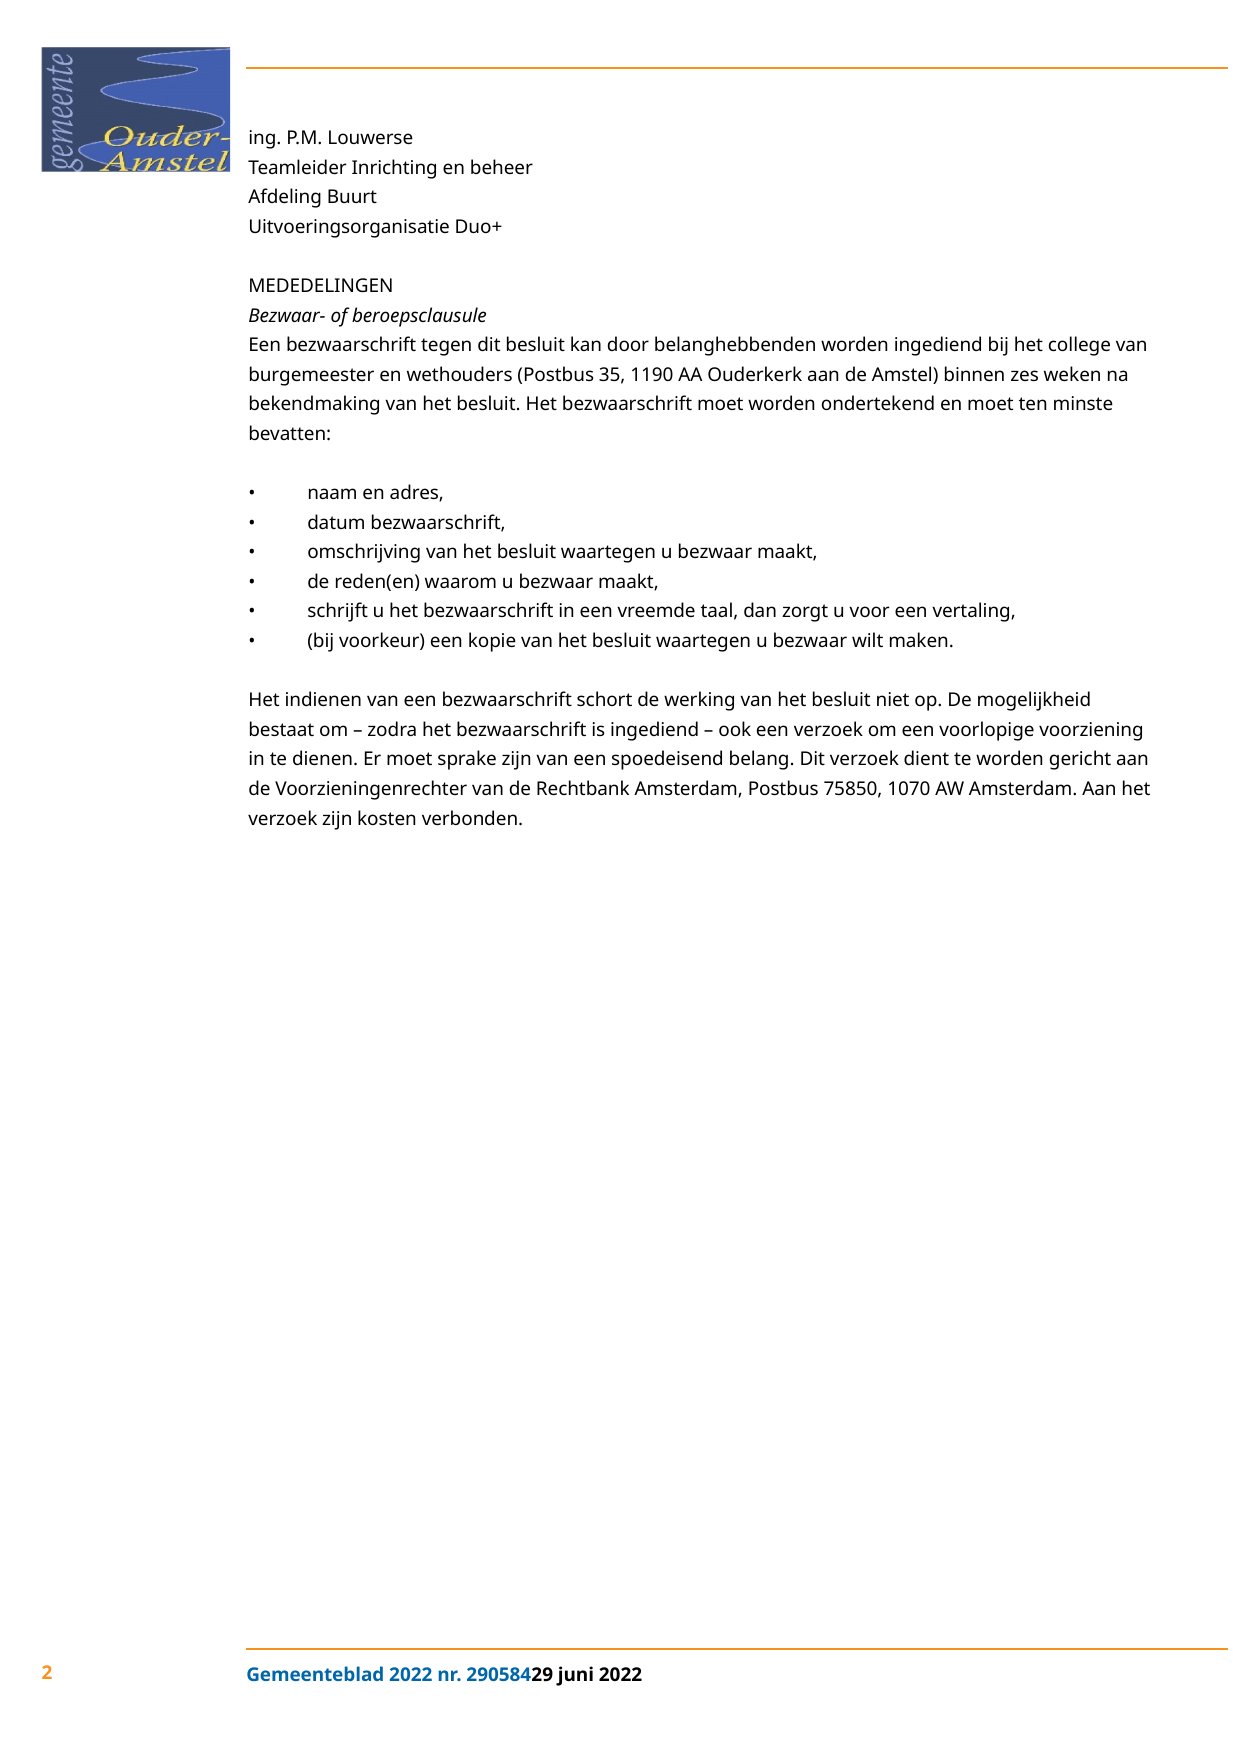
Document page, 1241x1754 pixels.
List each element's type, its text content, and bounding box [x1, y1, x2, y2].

list (bij voorkeur) een kopie van het besluit waartegen u bezwaar wilt maken. [248, 627, 1152, 653]
list datum bezwaarschrift, [248, 509, 1152, 535]
picture [41, 47, 231, 172]
text Teamleider Inrichting en beheer [248, 154, 1152, 180]
text Het indienen van een bezwaarschrift schort de werking van het besluit niet op. De mogelijkheid bestaat om – zodra het bezwaarschrift is ingediend – ook een verzoek om een voorlopige voorziening in te dienen. Er moet sprake zijn van een spoedeisend belang. Dit verzoek dient te worden gericht aan de Voorzieningenrechter van de Rechtbank Amsterdam, Postbus 75850, 1070 AW Amsterdam. Aan het verzoek zijn kosten verbonden. [248, 686, 1152, 831]
text ing. P.M. Louwerse [248, 124, 1152, 150]
text Een bezwaarschrift tegen dit besluit kan door belanghebbenden worden ingediend bij het college van burgemeester en wethouders (Postbus 35, 1190 AA Ouderkerk aan de Amstel) binnen zes weken na bekendmaking van het besluit. Het bezwaarschrift moet worden ondertekend en moet ten minste bevatten: [248, 331, 1152, 446]
text Bezwaar- of beroepsclausule [248, 302, 1152, 328]
text MEDEDELINGEN [248, 272, 1152, 298]
list de reden(en) waarom u bezwaar maakt, [248, 568, 1152, 594]
text Uitvoeringsorganisatie Duo+ [248, 213, 1152, 239]
text Afdeling Buurt [248, 183, 1152, 209]
list naam en adres, [248, 479, 1152, 505]
list schrijft u het bezwaarschrift in een vreemde taal, dan zorgt u voor een vertaling, [248, 598, 1152, 623]
list omschrijving van het besluit waartegen u bezwaar maakt, [248, 538, 1152, 564]
